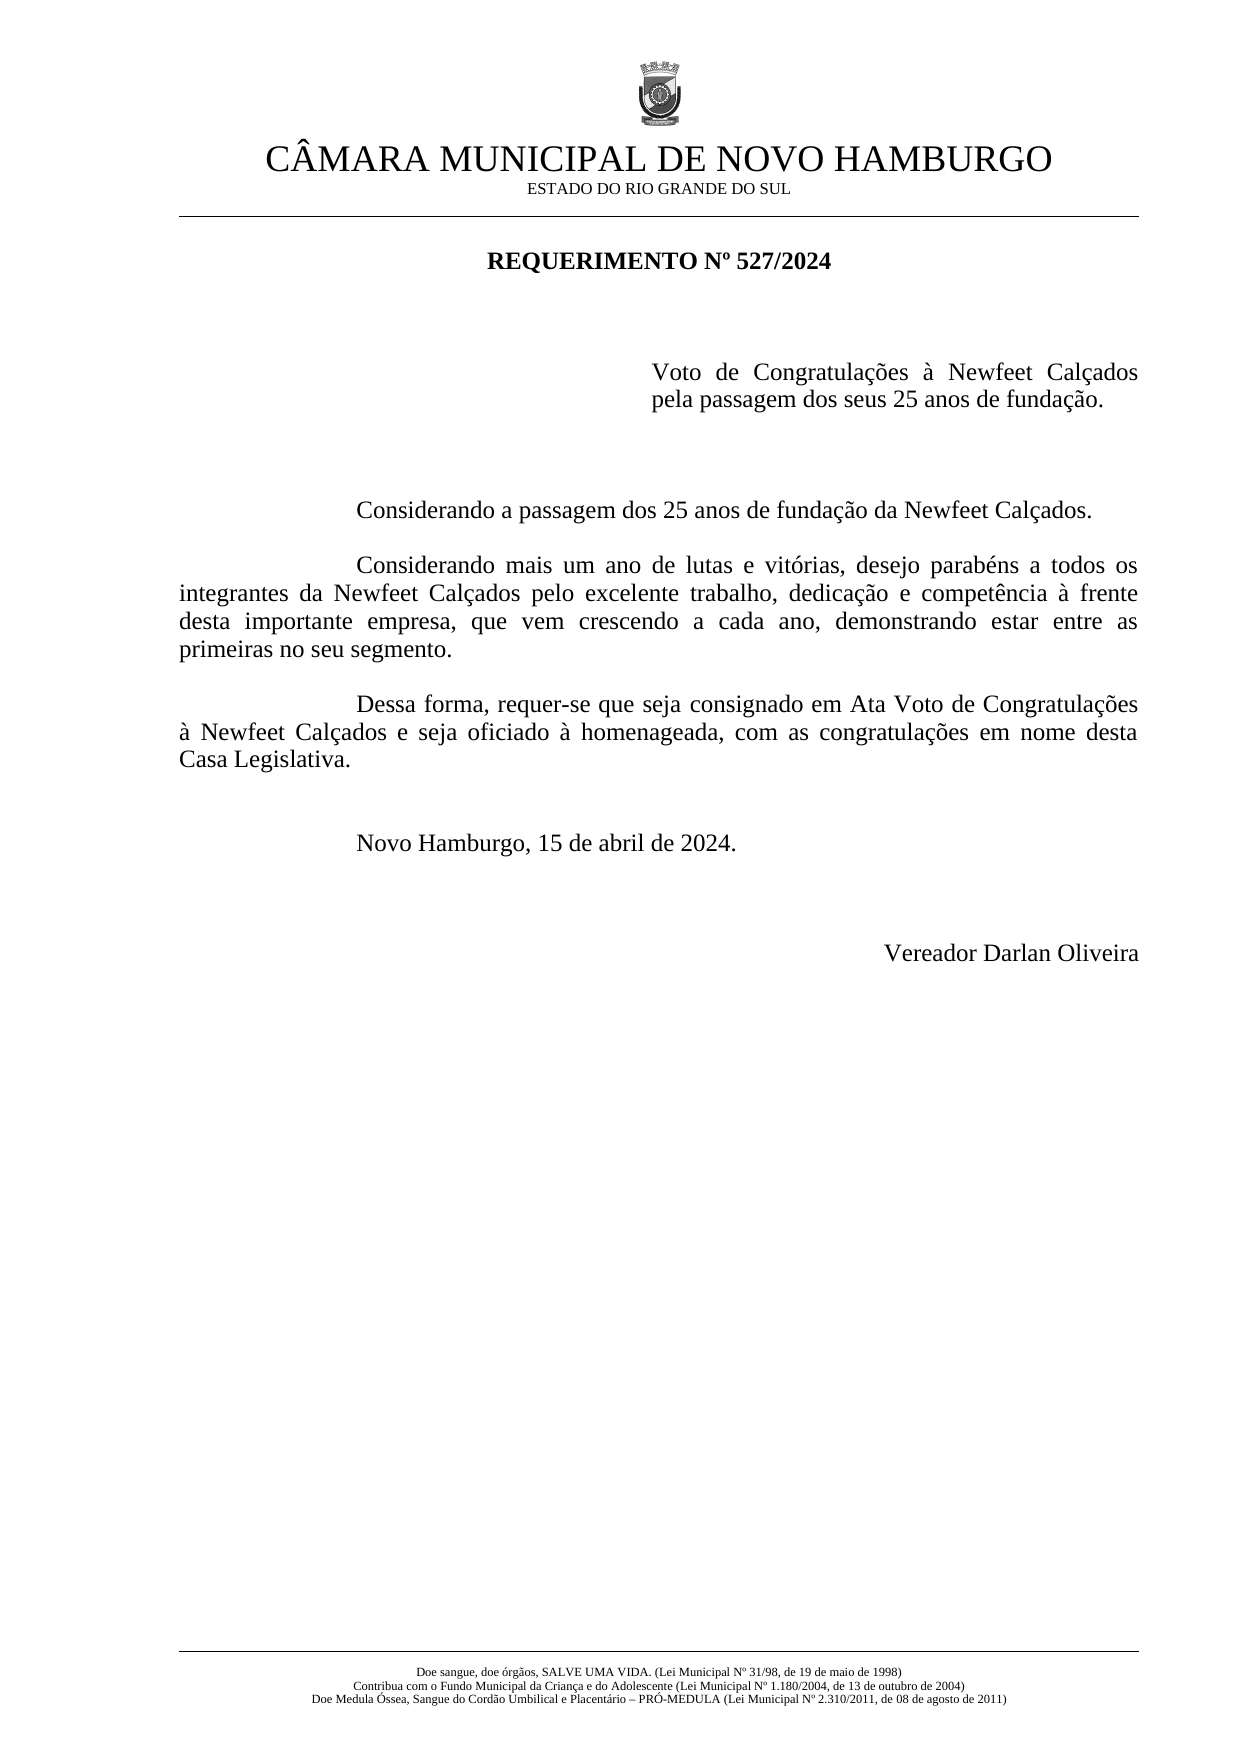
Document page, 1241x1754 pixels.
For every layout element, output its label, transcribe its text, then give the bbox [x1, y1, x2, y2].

text Dessa forma, requer-se que seja consignado em Ata Voto de Congratulações à Newfeet Calçados e seja oficiado à homenageada, com as congratulações em nome desta Casa Legislativa. [179, 690, 1139, 773]
text Vereador Darlan Oliveira [179, 939, 1139, 967]
text Voto de Congratulações à Newfeet Calçados pela passagem dos seus 25 anos de fundação. [651, 358, 1139, 413]
text Considerando mais um ano de lutas e vitórias, desejo parabéns a todos os integrantes da Newfeet Calçados pelo excelente trabalho, dedicação e competência à frente desta importante empresa, que vem crescendo a cada ano, demonstrando estar entre as primeiras no seu segmento. [179, 552, 1139, 662]
text Considerando a passagem dos 25 anos de fundação da Newfeet Calçados. [179, 496, 1139, 524]
text Novo Hamburgo, 15 de abril de 2024. [179, 829, 1139, 856]
text REQUERIMENTO Nº 527/2024 [179, 247, 1139, 274]
